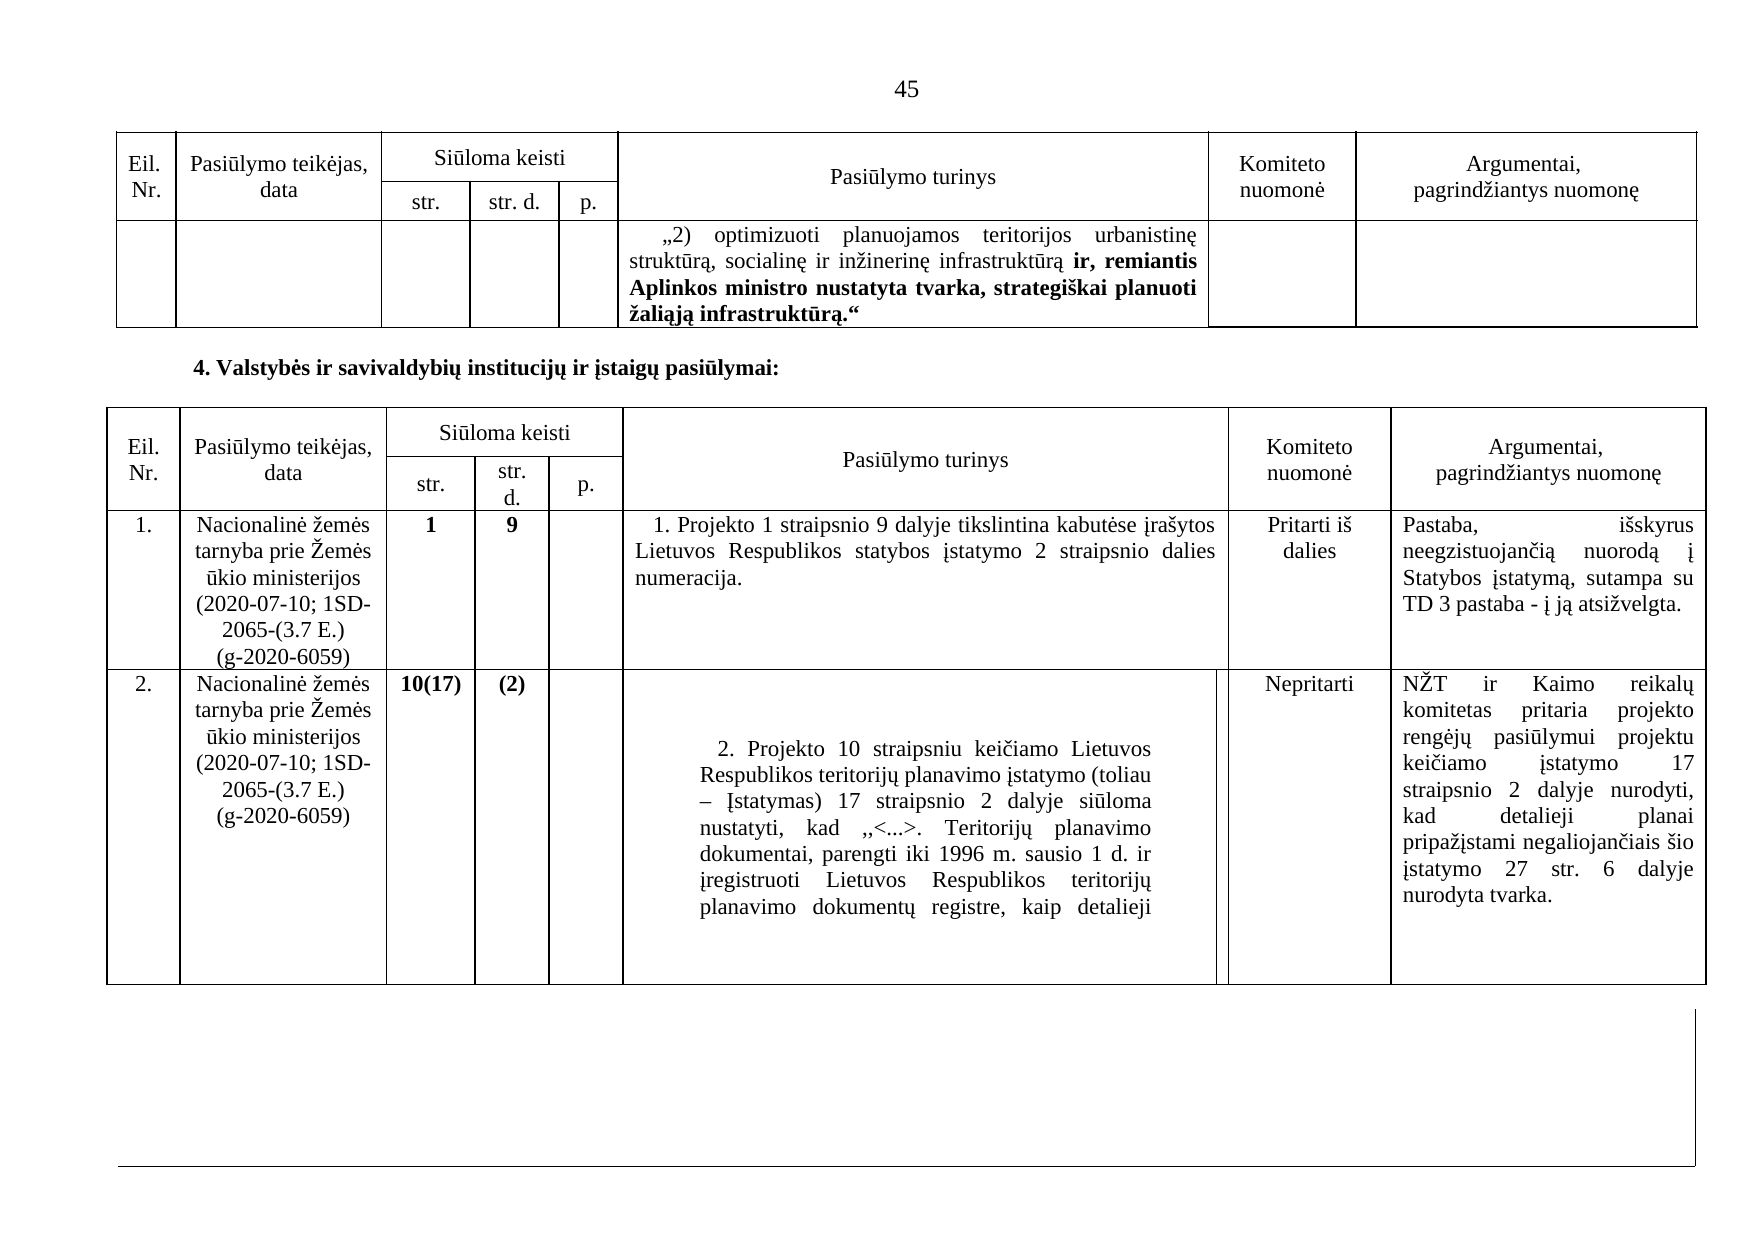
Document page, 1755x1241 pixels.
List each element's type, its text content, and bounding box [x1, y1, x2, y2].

table_cell [550, 670, 622, 984]
table_header Argumentai, pagrindžiantys nuomonę [1357, 133, 1696, 220]
table_cell 10(17) [387, 670, 474, 984]
table_cell 1. [108, 511, 179, 669]
table_cell Nepritarti [1229, 670, 1390, 984]
table_cell Pastaba, išskyrus neegzistuojančią nuorodą į Statybos įstatymą, sutampa su TD 3 pastaba - į ją atsižvelgta. [1392, 511, 1705, 669]
table_cell str. [382, 182, 469, 220]
table_cell 2. Projekto 10 straipsniu keičiamo Lietuvos Respublikos teritorijų planavimo įstatymo (toliau – Įstatymas) 17 straipsnio 2 dalyje siūloma nustatyti, kad ,,<...>. Teritorijų planavimo dokumentai, parengti iki 1996 m. sausio 1 d. ir įregistruoti Lietuvos Respublikos teritorijų planavimo dokumentų registre, kaip detalieji [624, 670, 1216, 984]
table_cell [382, 221, 469, 326]
table_cell [1357, 221, 1696, 326]
table_cell NŽT ir Kaimo reikalų komitetas pritaria projekto rengėjų pasiūlymui projektu keičiamo įstatymo 17 straipsnio 2 dalyje nurodyti, kad detalieji planai pripažįstami negaliojančiais šio įstatymo 27 str. 6 dalyje nurodyta tvarka. [1392, 670, 1705, 984]
table_cell Pritarti iš dalies [1229, 511, 1390, 669]
table_cell 2. [108, 670, 179, 984]
table_header Siūloma keisti [387, 408, 622, 456]
table_cell [560, 221, 617, 326]
table_cell 1 [387, 511, 474, 669]
table_cell Nacionalinė žemės tarnyba prie Žemės ūkio ministerijos (2020-07-10; 1SD-2065-(3.7 E.) (g-2020-6059) [181, 511, 386, 669]
table_cell Nacionalinė žemės tarnyba prie Žemės ūkio ministerijos (2020-07-10; 1SD-2065-(3.7 E.) (g-2020-6059) [181, 670, 386, 984]
table_cell p. [550, 457, 622, 510]
table_header Eil. Nr. [108, 408, 179, 510]
table_cell str. [387, 457, 474, 510]
table_header Siūloma keisti [382, 133, 617, 181]
table_header Pasiūlymo teikėjas, data [177, 133, 381, 220]
table_cell [177, 221, 381, 326]
table_cell (2) [476, 670, 548, 984]
table_header Pasiūlymo turinys [619, 133, 1208, 220]
table_cell [117, 221, 175, 326]
table_header Pasiūlymo teikėjas, data [181, 408, 386, 510]
table_cell str. d. [471, 182, 558, 220]
table_header Komiteto nuomonė [1209, 133, 1355, 220]
table_header Argumentai, pagrindžiantys nuomonę [1392, 408, 1705, 510]
table_header Pasiūlymo turinys [624, 408, 1228, 510]
table_cell [471, 221, 558, 326]
table_cell str. d. [476, 457, 548, 510]
table_header Komiteto nuomonė [1229, 408, 1390, 510]
table_header Eil. Nr. [117, 133, 175, 220]
table_cell [550, 511, 622, 669]
table_cell „2) optimizuoti planuojamos teritorijos urbanistinę struktūrą, socialinę ir inžinerinę infrastruktūrą ir, remiantis Aplinkos ministro nustatyta tvarka, strategiškai planuoti žaliąją infrastruktūrą.“ [619, 221, 1208, 326]
table_cell 1. Projekto 1 straipsnio 9 dalyje tikslintina kabutėse įrašytos Lietuvos Respublikos statybos įstatymo 2 straipsnio dalies numeracija. [624, 511, 1228, 669]
table_cell 9 [476, 511, 548, 669]
text 4. Valstybės ir savivaldybių institucijų ir įstaigų pasiūlymai: [118, 354, 1695, 380]
table_cell [1209, 221, 1355, 326]
table_cell p. [560, 182, 617, 220]
